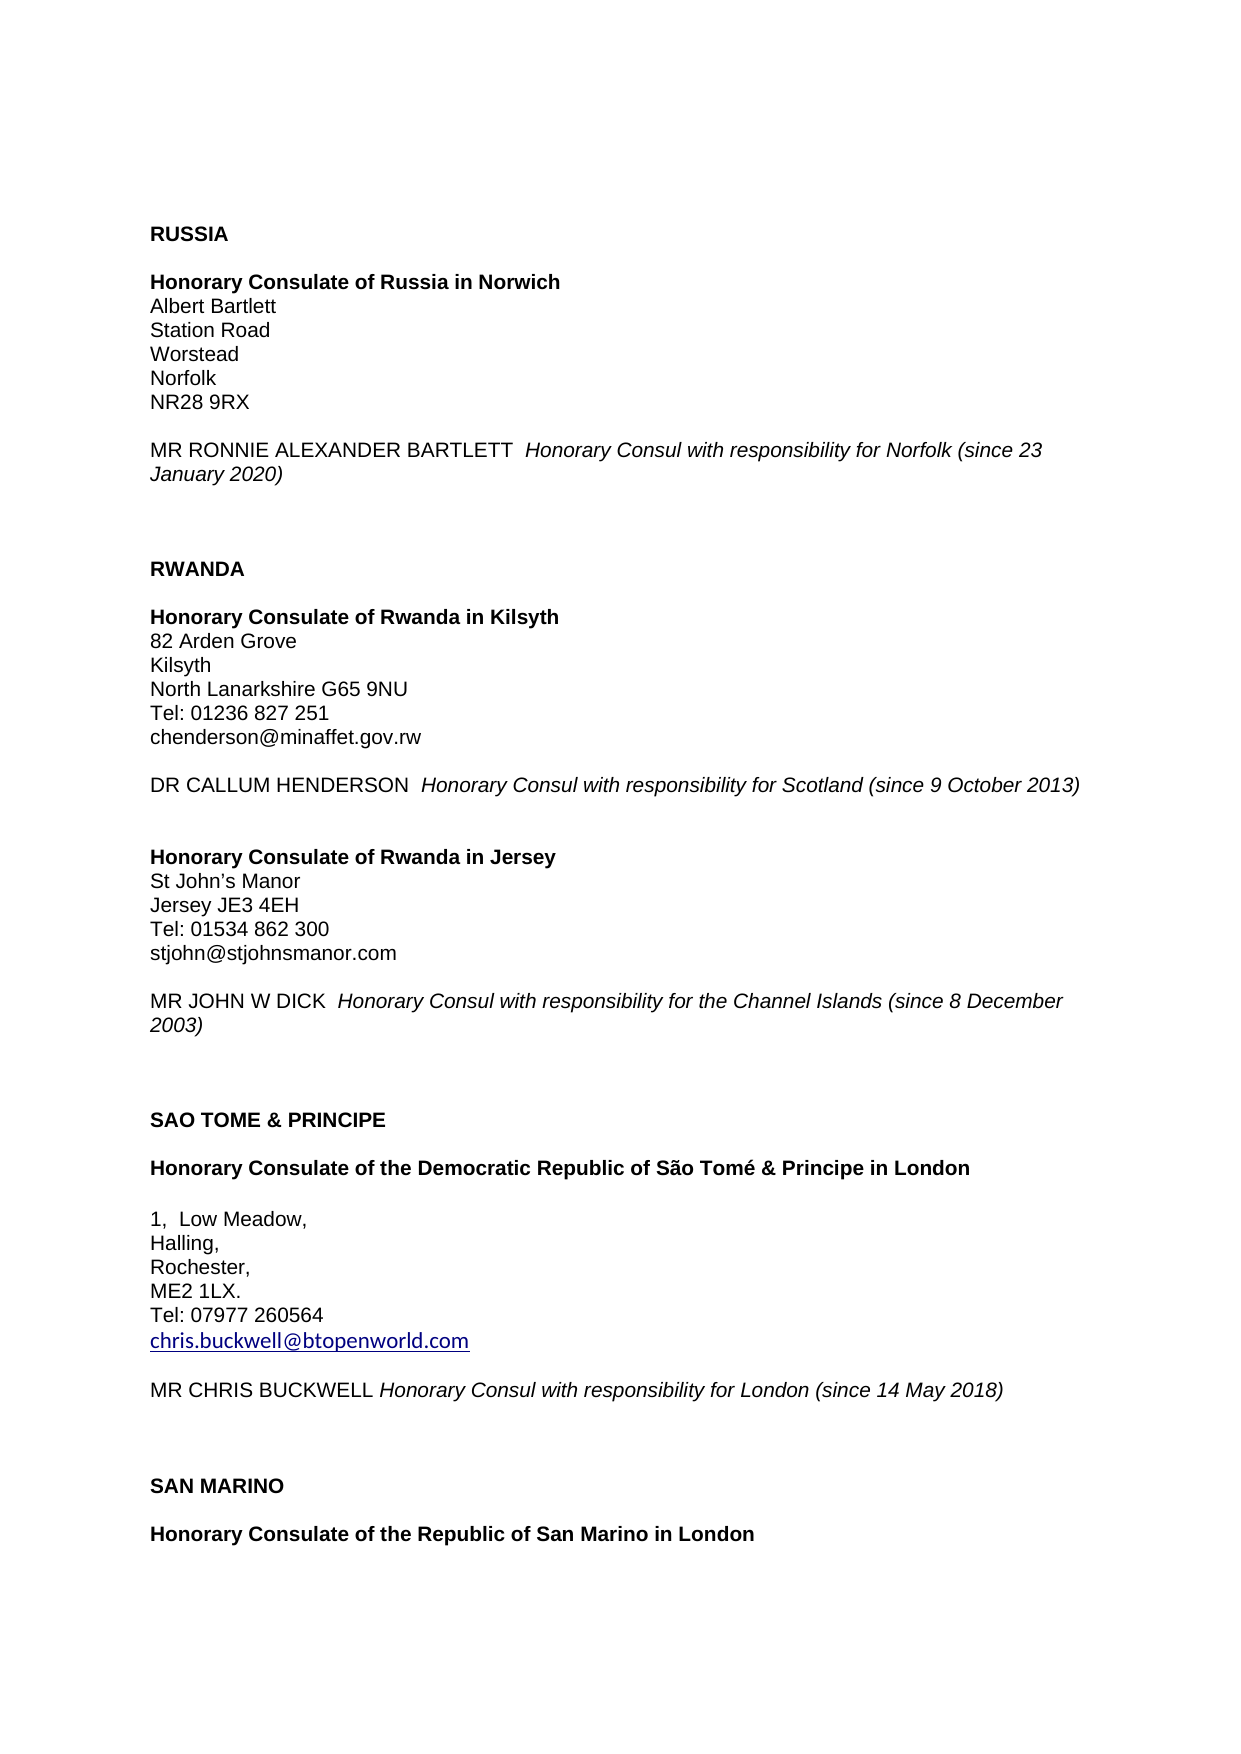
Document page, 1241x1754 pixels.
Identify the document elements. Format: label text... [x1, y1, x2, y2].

text chris.buckwell@btopenworld.com [150, 1326, 1090, 1354]
text ME2 1LX. [150, 1278, 1090, 1302]
text Station Road [150, 318, 1090, 342]
text Honorary Consulate of the Democratic Republic of São Tomé & Principe in London [150, 1156, 1090, 1180]
text Jersey JE3 4EH [150, 893, 1090, 917]
text RWANDA [150, 557, 1090, 581]
text Norfolk [150, 366, 1090, 389]
text Tel: 01236 827 251 [150, 701, 1090, 725]
text MR JOHN W DICK Honorary Consul with responsibility for the Channel Islands (since 8 December 2003) [150, 988, 1090, 1036]
text SAO TOME & PRINCIPE [150, 1108, 1090, 1132]
text Honorary Consulate of Rwanda in Kilsyth [150, 605, 1090, 629]
text chenderson@minaffet.gov.rw [150, 725, 1090, 749]
text DR CALLUM HENDERSON Honorary Consul with responsibility for Scotland (since 9 October 2013) [150, 773, 1090, 797]
text Halling, [150, 1231, 1090, 1254]
text 1, Low Meadow, [150, 1207, 1090, 1231]
text Honorary Consulate of the Republic of San Marino in London [150, 1522, 1090, 1546]
text St John’s Manor [150, 869, 1090, 893]
text Tel: 01534 862 300 [150, 917, 1090, 941]
text Honorary Consulate of Russia in Norwich [150, 270, 1090, 294]
text RUSSIA [150, 222, 1090, 246]
text North Lanarkshire G65 9NU [150, 677, 1090, 701]
text Kilsyth [150, 653, 1090, 677]
text Tel: 07977 260564 [150, 1302, 1090, 1326]
text stjohn@stjohnsmanor.com [150, 941, 1090, 964]
text MR RONNIE ALEXANDER BARTLETT Honorary Consul with responsibility for Norfolk (since 23 January 2020) [150, 437, 1090, 485]
text 82 Arden Grove [150, 629, 1090, 653]
text NR28 9RX [150, 389, 1090, 413]
text Honorary Consulate of Rwanda in Jersey [150, 845, 1090, 869]
text SAN MARINO [150, 1474, 1090, 1498]
text Worstead [150, 342, 1090, 366]
text Rochester, [150, 1254, 1090, 1278]
text Albert Bartlett [150, 294, 1090, 318]
text MR CHRIS BUCKWELL Honorary Consul with responsibility for London (since 14 May 2018) [150, 1378, 1090, 1402]
